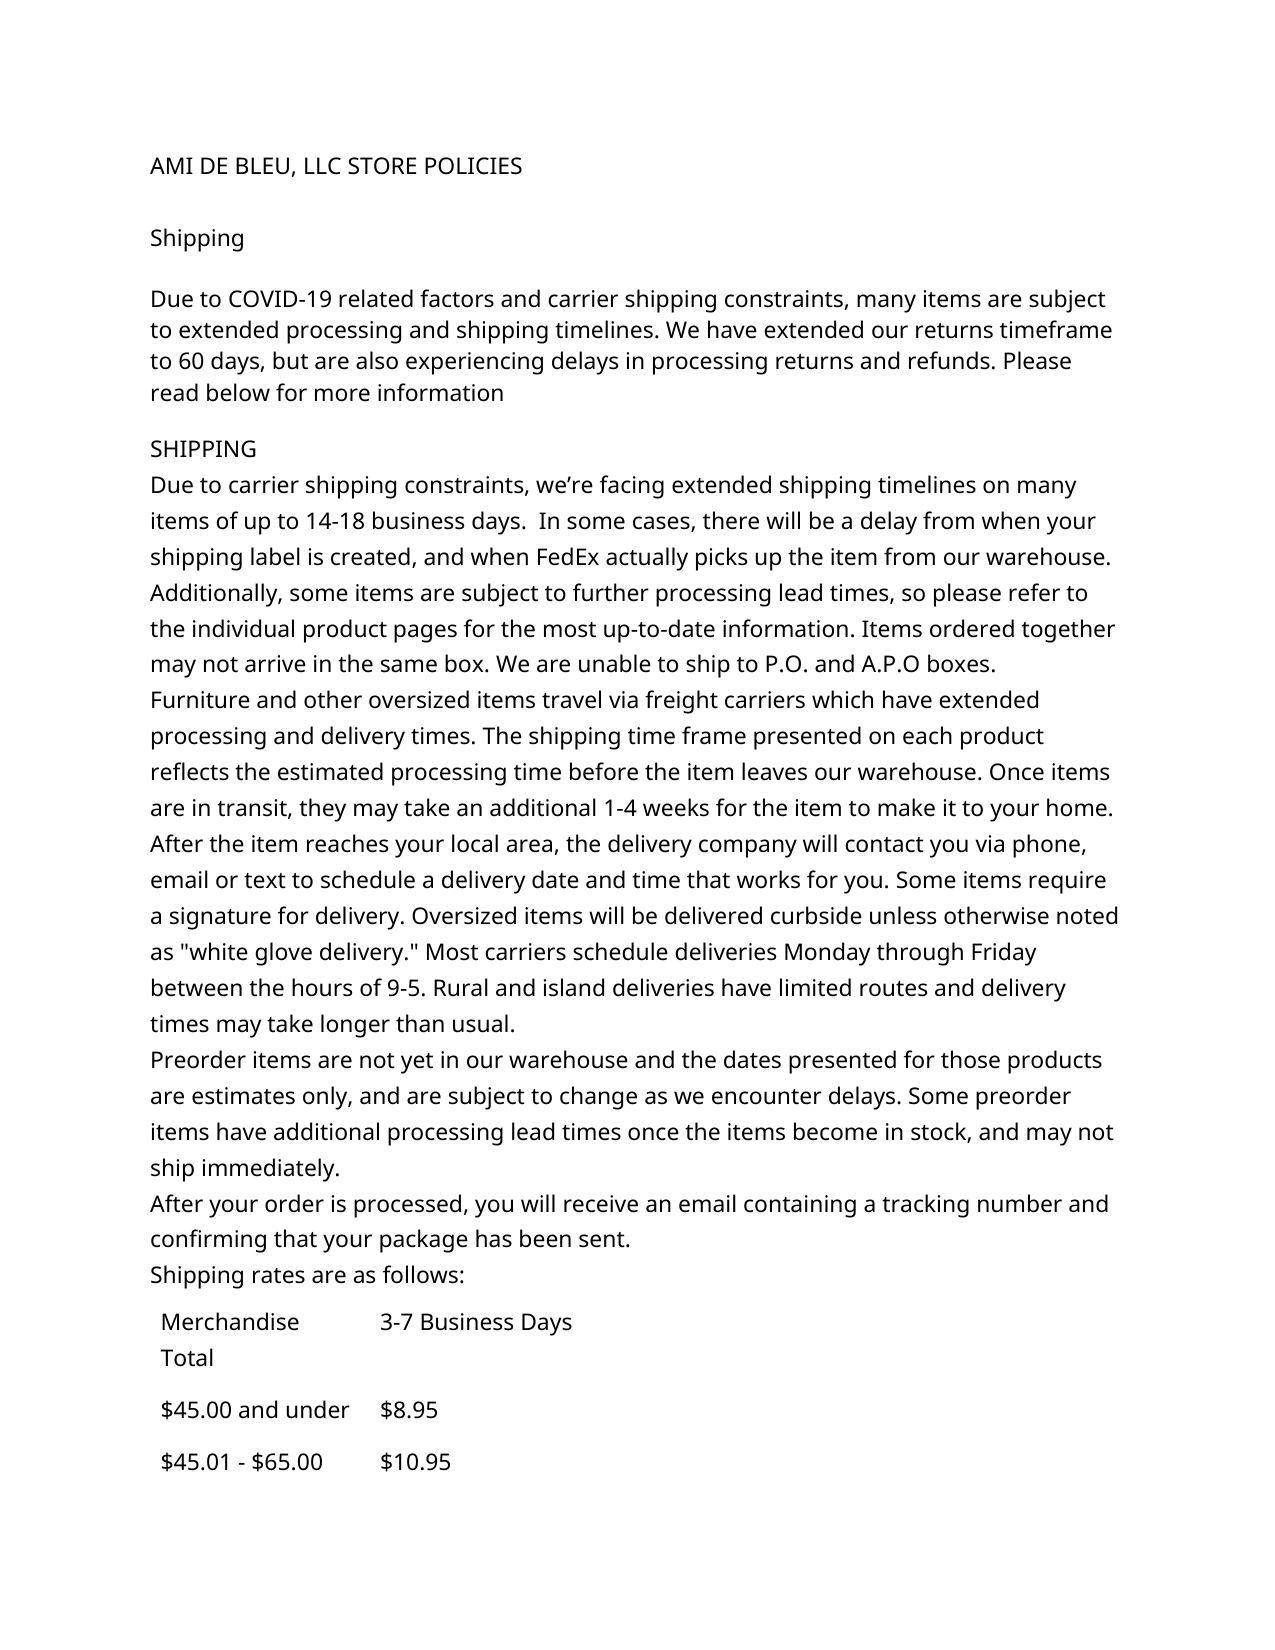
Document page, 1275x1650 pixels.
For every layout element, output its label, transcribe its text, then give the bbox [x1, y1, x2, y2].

text AMI DE BLEU, LLC STORE POLICIES [150, 150, 1125, 181]
text Shipping [150, 222, 1125, 253]
table_header 3-7 Business Days [369, 1295, 665, 1383]
text SHIPPING Due to carrier shipping constraints, we’re facing extended shipping timelines on many items of up to 14-18 business days. In some cases, there will be a delay from when your shipping label is created, and when FedEx actually picks up the item from our warehouse. Additionally, some items are subject to further processing lead times, so please refer to the individual product pages for the most up-to-date information. Items ordered together may not arrive in the same box. We are unable to ship to P.O. and A.P.O boxes. Furniture and other oversized items travel via freight carriers which have extended processing and delivery times. The shipping time frame presented on each product reflects the estimated processing time before the item leaves our warehouse. Once items are in transit, they may take an additional 1-4 weeks for the item to make it to your home. After the item reaches your local area, the delivery company will contact you via phone, email or text to schedule a delivery date and time that works for you. Some items require a signature for delivery. Oversized items will be delivered curbside unless otherwise noted as "white glove delivery." Most carriers schedule deliveries Monday through Friday between the hours of 9-5. Rural and island deliveries have limited routes and delivery times may take longer than usual. Preorder items are not yet in our warehouse and the dates presented for those products are estimates only, and are subject to change as we encounter delays. Some preorder items have additional processing lead times once the items become in stock, and may not ship immediately. After your order is processed, you will receive an email containing a tracking number and confirming that your package has been sent. Shipping rates are as follows: [150, 433, 1125, 1291]
table_cell $45.00 and under [150, 1383, 369, 1435]
table_cell $8.95 [369, 1383, 665, 1435]
table_header Merchandise Total [150, 1295, 369, 1383]
table_cell $10.95 [369, 1435, 665, 1487]
text Due to COVID-19 related factors and carrier shipping constraints, many items are subject to extended processing and shipping timelines. We have extended our returns timeframe to 60 days, but are also experiencing delays in processing returns and refunds. Please read below for more information [150, 283, 1125, 408]
table_cell $45.01 - $65.00 [150, 1435, 369, 1487]
